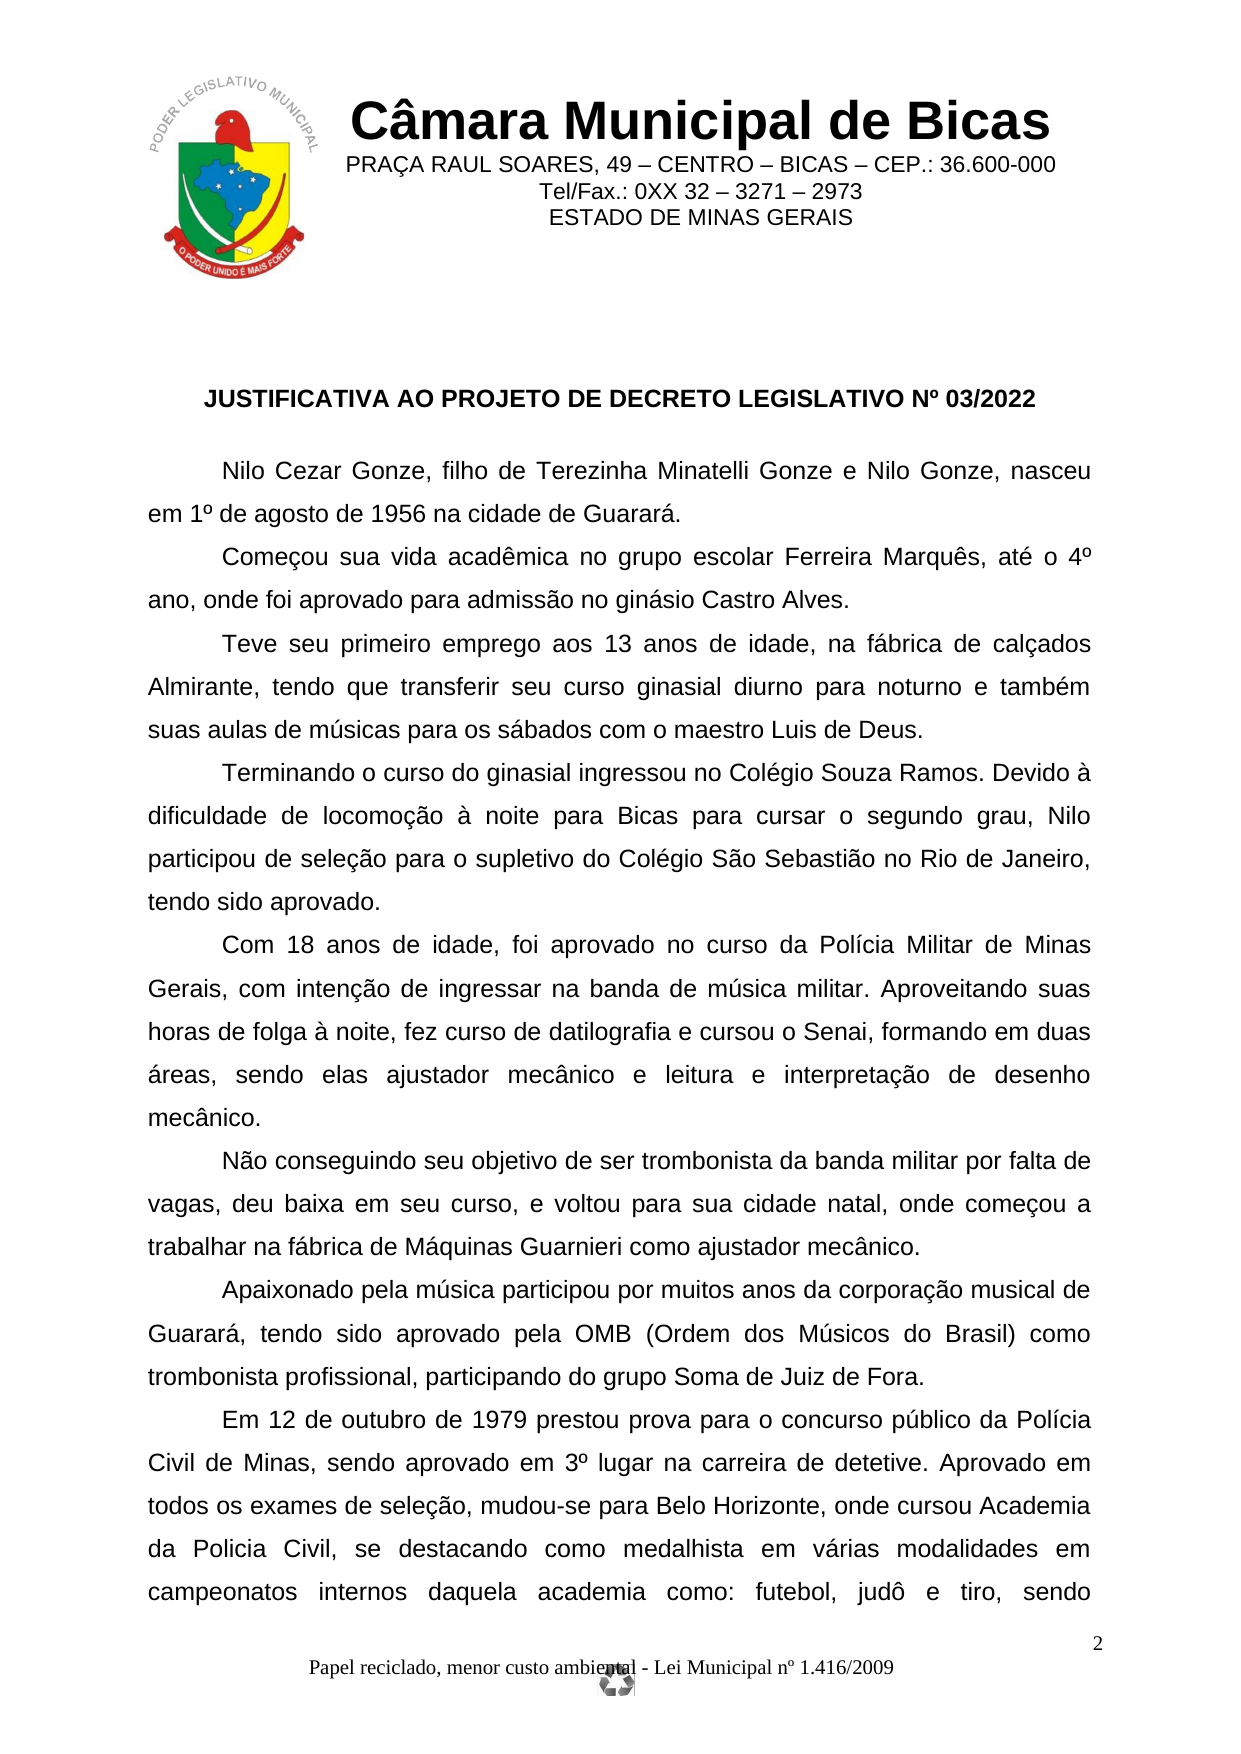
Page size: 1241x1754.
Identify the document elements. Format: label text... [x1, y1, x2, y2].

text Nilo Cezar Gonze, filho de Terezinha Minatelli Gonze e Nilo Gonze, nasceu em 1º de agosto de 1956 na cidade de Guarará. [148, 456, 1092, 528]
text Não conseguindo seu objetivo de ser trombonista da banda militar por falta de vagas, deu baixa em seu curso, e voltou para sua cidade natal, onde começou a trabalhar na fábrica de Máquinas Guarnieri como ajustador mecânico. [148, 1146, 1092, 1261]
text JUSTIFICATIVA AO PROJETO DE DECRETO LEGISLATIVO Nº 03/2022 [148, 384, 1092, 413]
text Em 12 de outubro de 1979 prestou prova para o concurso público da Polícia Civil de Minas, sendo aprovado em 3º lugar na carreira de detetive. Aprovado em todos os exames de seleção, mudou-se para Belo Horizonte, onde cursou Academia da Policia Civil, se destacando como medalhista em várias modalidades em campeonatos internos daquela academia como: futebol, judô e tiro, sendo [148, 1405, 1092, 1606]
text Começou sua vida acadêmica no grupo escolar Ferreira Marquês, até o 4º ano, onde foi aprovado para admissão no ginásio Castro Alves. [148, 542, 1092, 614]
text Apaixonado pela música participou por muitos anos da corporação musical de Guarará, tendo sido aprovado pela OMB (Ordem dos Músicos do Brasil) como trombonista profissional, participando do grupo Soma de Juiz de Fora. [148, 1276, 1092, 1391]
text Com 18 anos de idade, foi aprovado no curso da Polícia Militar de Minas Gerais, com intenção de ingressar na banda de música militar. Aproveitando suas horas de folga à noite, fez curso de datilografia e cursou o Senai, formando em duas áreas, sendo elas ajustador mecânico e leitura e interpretação de desenho mecânico. [148, 931, 1092, 1132]
text Terminando o curso do ginasial ingressou no Colégio Souza Ramos. Devido à dificuldade de locomoção à noite para Bicas para cursar o segundo grau, Nilo participou de seleção para o supletivo do Colégio São Sebastião no Rio de Janeiro, tendo sido aprovado. [148, 758, 1092, 916]
text Teve seu primeiro emprego aos 13 anos de idade, na fábrica de calçados Almirante, tendo que transferir seu curso ginasial diurno para noturno e também suas aulas de músicas para os sábados com o maestro Luis de Deus. [148, 629, 1092, 744]
